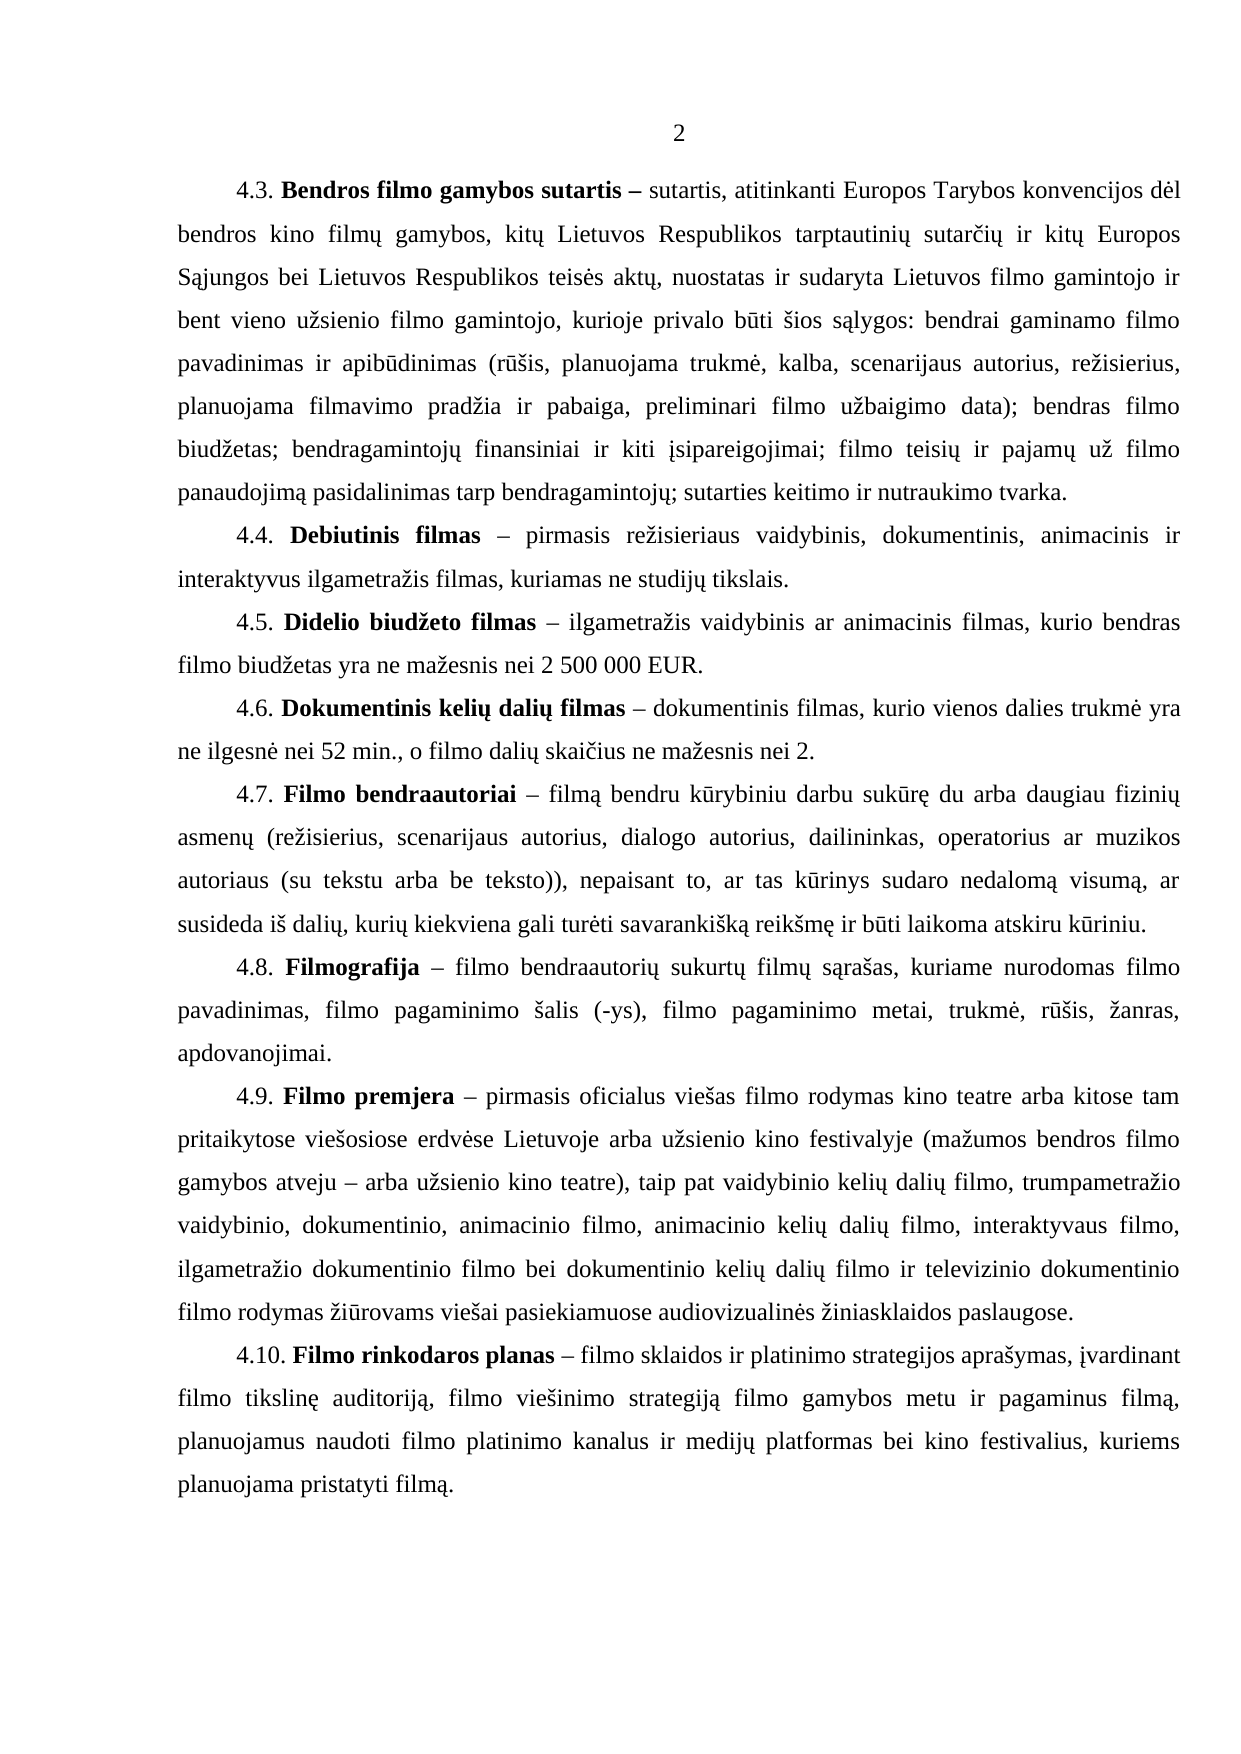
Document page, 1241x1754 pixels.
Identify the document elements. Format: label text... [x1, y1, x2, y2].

text 4.3. Bendros filmo gamybos sutartis – sutartis, atitinkanti Europos Tarybos konvencijos dėl bendros kino filmų gamybos, kitų Lietuvos Respublikos tarptautinių sutarčių ir kitų Europos Sąjungos bei Lietuvos Respublikos teisės aktų, nuostatas ir sudaryta Lietuvos filmo gamintojo ir bent vieno užsienio filmo gamintojo, kurioje privalo būti šios sąlygos: bendrai gaminamo filmo pavadinimas ir apibūdinimas (rūšis, planuojama trukmė, kalba, scenarijaus autorius, režisierius, planuojama filmavimo pradžia ir pabaiga, preliminari filmo užbaigimo data); bendras filmo biudžetas; bendragamintojų finansiniai ir kiti įsipareigojimai; filmo teisių ir pajamų už filmo panaudojimą pasidalinimas tarp bendragamintojų; sutarties keitimo ir nutraukimo tvarka. [177, 176, 1181, 506]
text 4.9. Filmo premjera – pirmasis oficialus viešas filmo rodymas kino teatre arba kitose tam pritaikytose viešosiose erdvėse Lietuvoje arba užsienio kino festivalyje (mažumos bendros filmo gamybos atveju – arba užsienio kino teatre), taip pat vaidybinio kelių dalių filmo, trumpametražio vaidybinio, dokumentinio, animacinio filmo, animacinio kelių dalių filmo, interaktyvaus filmo, ilgametražio dokumentinio filmo bei dokumentinio kelių dalių filmo ir televizinio dokumentinio filmo rodymas žiūrovams viešai pasiekiamuose audiovizualinės žiniasklaidos paslaugose. [177, 1081, 1181, 1326]
text 4.8. Filmografija – filmo bendraautorių sukurtų filmų sąrašas, kuriame nurodomas filmo pavadinimas, filmo pagaminimo šalis (-ys), filmo pagaminimo metai, trukmė, rūšis, žanras, apdovanojimai. [177, 952, 1181, 1067]
text 4.4. Debiutinis filmas – pirmasis režisieriaus vaidybinis, dokumentinis, animacinis ir interaktyvus ilgametražis filmas, kuriamas ne studijų tikslais. [177, 521, 1181, 592]
text 4.7. Filmo bendraautoriai – filmą bendru kūrybiniu darbu sukūrę du arba daugiau fizinių asmenų (režisierius, scenarijaus autorius, dialogo autorius, dailininkas, operatorius ar muzikos autoriaus (su tekstu arba be teksto)), nepaisant to, ar tas kūrinys sudaro nedalomą visumą, ar susideda iš dalių, kurių kiekviena gali turėti savarankišką reikšmę ir būti laikoma atskiru kūriniu. [177, 779, 1181, 937]
text 4.10. Filmo rinkodaros planas – filmo sklaidos ir platinimo strategijos aprašymas, įvardinant filmo tikslinę auditoriją, filmo viešinimo strategiją filmo gamybos metu ir pagaminus filmą, planuojamus naudoti filmo platinimo kanalus ir medijų platformas bei kino festivalius, kuriems planuojama pristatyti filmą. [177, 1340, 1181, 1498]
text 4.6. Dokumentinis kelių dalių filmas – dokumentinis filmas, kurio vienos dalies trukmė yra ne ilgesnė nei 52 min., o filmo dalių skaičius ne mažesnis nei 2. [177, 693, 1181, 765]
text 4.5. Didelio biudžeto filmas – ilgametražis vaidybinis ar animacinis filmas, kurio bendras filmo biudžetas yra ne mažesnis nei 2 500 000 EUR. [177, 607, 1181, 679]
